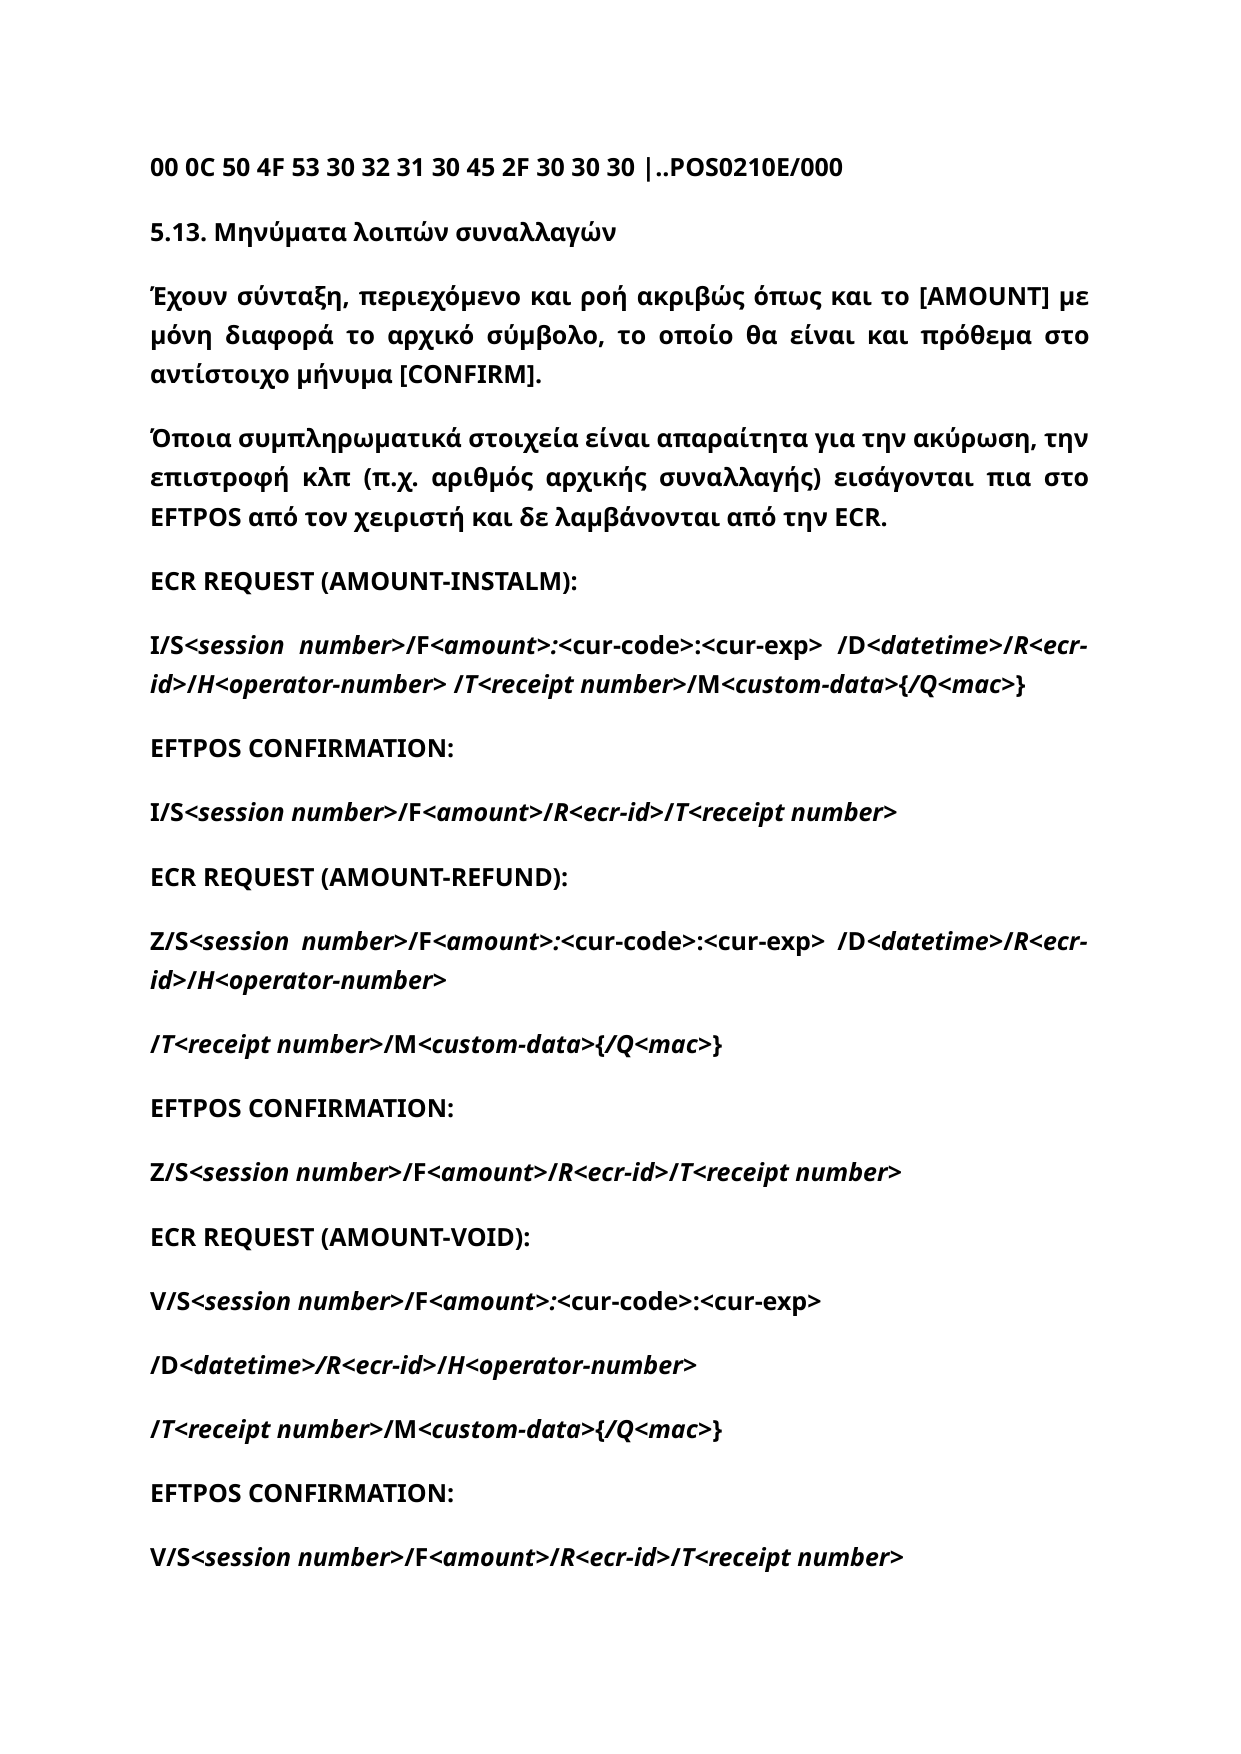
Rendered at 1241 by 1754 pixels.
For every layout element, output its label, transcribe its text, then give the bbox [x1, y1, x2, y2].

text 00 0C 50 4F 53 30 32 31 30 45 2F 30 30 30 |..POS0210E/000 [150, 150, 1090, 184]
text Όποια συμπληρωματικά στοιχεία είναι απαραίτητα για την ακύρωση, την επιστροφή κλπ (π.χ. αριθμός αρχικής συναλλαγής) εισάγονται πια στο EFTPOS από τον χειριστή και δε λαμβάνονται από την ECR. [150, 421, 1090, 533]
text ECR REQUEST (AMOUNT-INSTALM): [150, 563, 1090, 597]
text EFTPOS CONFIRMATION: [150, 1091, 1090, 1125]
text Z/S<session number>/F<amount>/R<ecr-id>/T<receipt number> [150, 1155, 1090, 1189]
text V/S<session number>/F<amount>:<cur-code>:<cur-exp> [150, 1283, 1090, 1317]
text V/S<session number>/F<amount>/R<ecr-id>/T<receipt number> [150, 1540, 1090, 1574]
text I/S<session number>/F<amount>/R<ecr-id>/T<receipt number> [150, 795, 1090, 829]
text 5.13. Μηνύματα λοιπών συναλλαγών [150, 214, 1090, 248]
text Ζ/S<session number>/F<amount>:<cur-code>:<cur-exp> /D<datetime>/R<ecr-id>/H<operator-number> [150, 923, 1090, 997]
text I/S<session number>/F<amount>:<cur-code>:<cur-exp> /D<datetime>/R<ecr-id>/H<operator-number> /T<receipt number>/M<custom-data>{/Q<mac>} [150, 627, 1090, 701]
text /D<datetime>/R<ecr-id>/H<operator-number> [150, 1347, 1090, 1382]
text Έχουν σύνταξη, περιεχόμενο και ροή ακριβώς όπως και το [AMOUNT] με μόνη διαφορά το αρχικό σύμβολο, το οποίο θα είναι και πρόθεμα στο αντίστοιχο μήνυμα [CONFIRM]. [150, 278, 1090, 391]
text ECR REQUEST (AMOUNT-VOID): [150, 1219, 1090, 1253]
text ECR REQUEST (AMOUNT-REFUND): [150, 859, 1090, 893]
text EFTPOS CONFIRMATION: [150, 731, 1090, 765]
text EFTPOS CONFIRMATION: [150, 1476, 1090, 1510]
text /T<receipt number>/M<custom-data>{/Q<mac>} [150, 1027, 1090, 1061]
text /T<receipt number>/M<custom-data>{/Q<mac>} [150, 1412, 1090, 1446]
